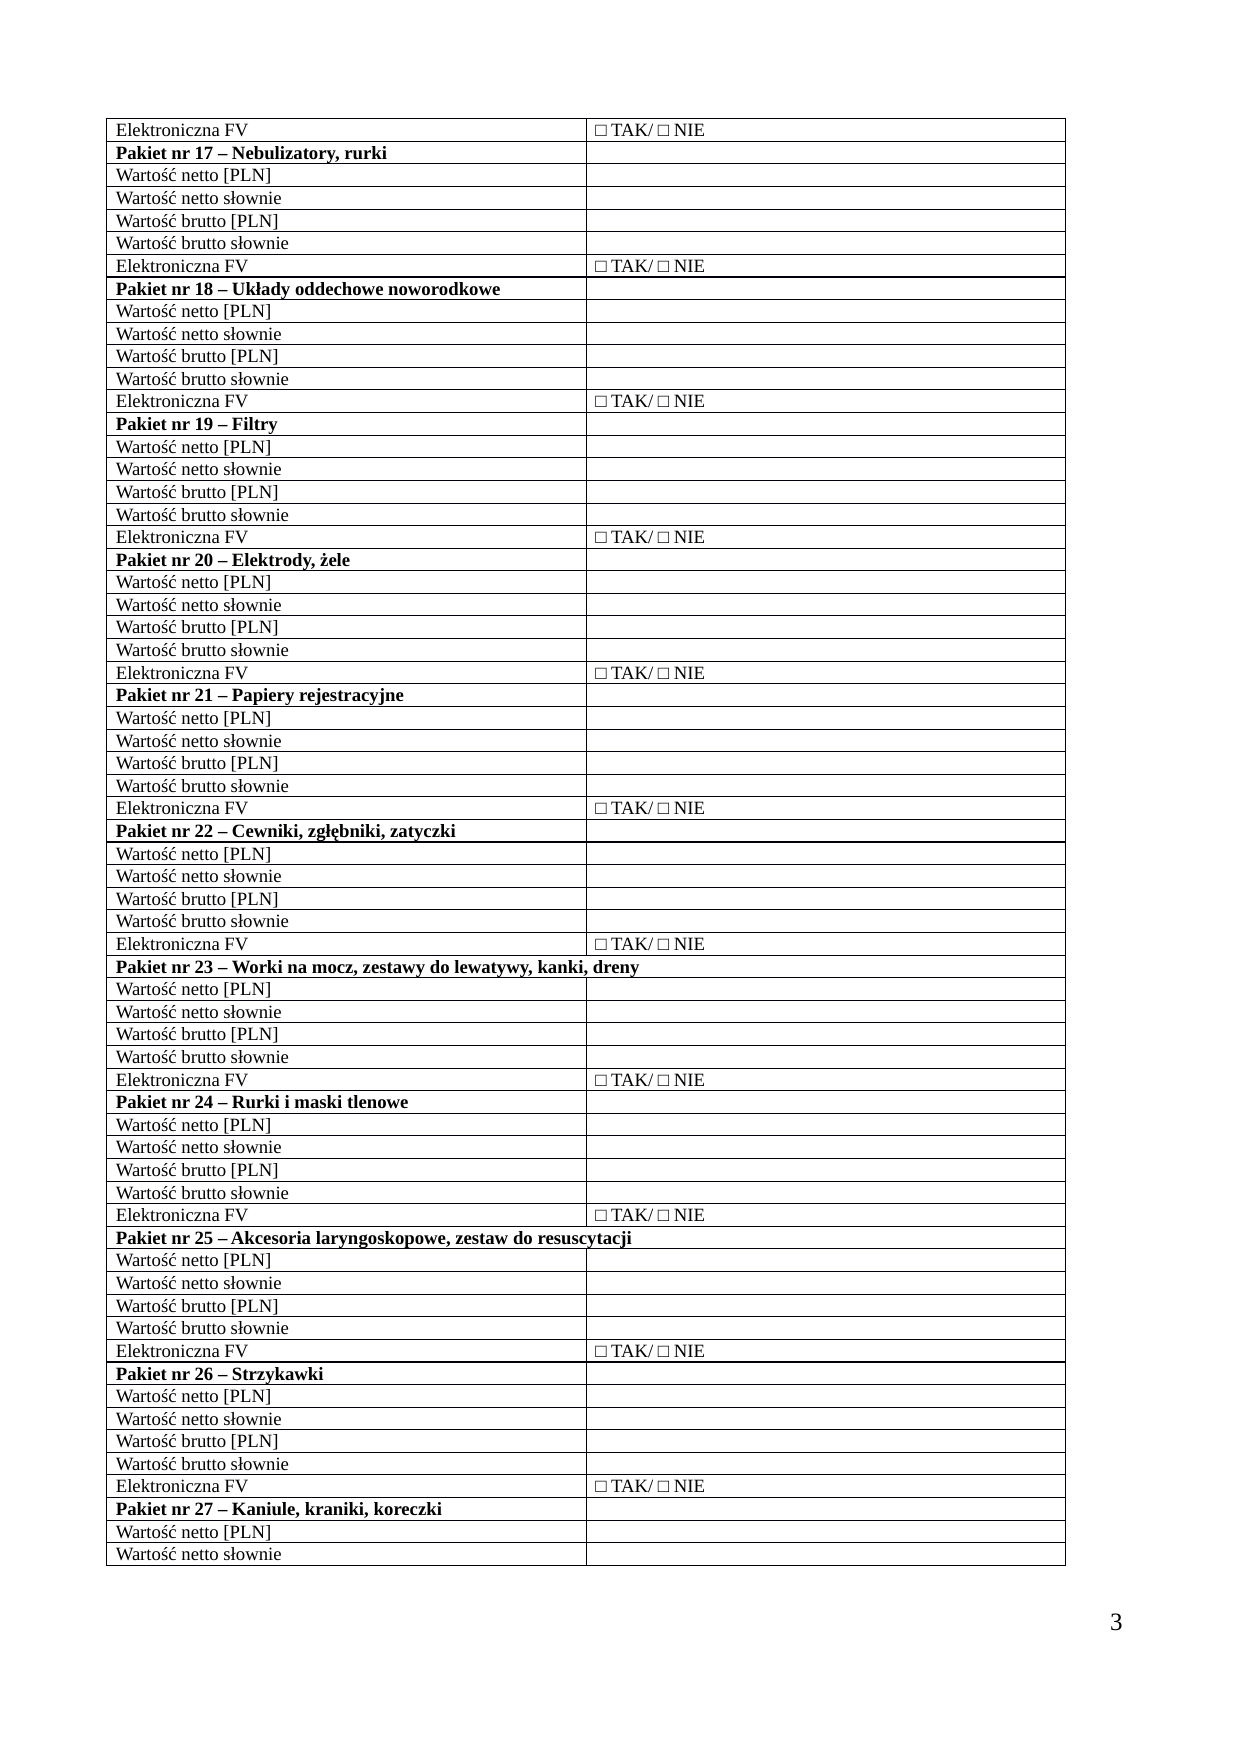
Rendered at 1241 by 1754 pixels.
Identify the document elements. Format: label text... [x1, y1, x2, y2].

table_cell Elektroniczna FV [107, 255, 586, 276]
table_cell Wartość brutto [PLN] [107, 345, 586, 367]
table_cell Wartość brutto [PLN] [107, 752, 586, 774]
table_cell Pakiet nr 22 – Cewniki, zgłębniki, zatyczki [107, 820, 586, 841]
table_cell [587, 865, 1065, 887]
table_cell □ TAK/ □ NIE [587, 1340, 1065, 1361]
table_cell Pakiet nr 19 – Filtry [107, 413, 586, 434]
table_cell Wartość netto [PLN] [107, 843, 586, 864]
table_cell [587, 752, 1065, 774]
table_cell Wartość brutto [PLN] [107, 1430, 586, 1452]
table_cell Wartość netto [PLN] [107, 707, 586, 728]
table_cell Wartość netto słownie [107, 1272, 586, 1293]
table_cell Pakiet nr 26 – Strzykawki [107, 1363, 586, 1384]
table_cell [587, 1317, 1065, 1339]
table_cell [587, 1498, 1065, 1519]
table_cell Wartość netto [PLN] [107, 164, 586, 186]
table_cell Wartość netto słownie [107, 865, 586, 887]
table_cell Wartość netto słownie [107, 1136, 586, 1158]
table_cell [587, 1385, 1065, 1407]
table_cell [587, 1543, 1065, 1565]
table_cell Wartość brutto [PLN] [107, 481, 586, 502]
table_cell [587, 413, 1065, 434]
table_cell □ TAK/ □ NIE [587, 1204, 1065, 1226]
table_cell [587, 639, 1065, 661]
table_cell Elektroniczna FV [107, 797, 586, 819]
table_cell [587, 549, 1065, 570]
table_cell □ TAK/ □ NIE [587, 1069, 1065, 1090]
table_cell [587, 187, 1065, 208]
table_cell Elektroniczna FV [107, 933, 586, 954]
table_cell [587, 368, 1065, 389]
table_cell Wartość brutto [PLN] [107, 210, 586, 231]
table_cell [587, 843, 1065, 864]
table_cell Elektroniczna FV [107, 1340, 586, 1361]
table_cell Wartość netto [PLN] [107, 1385, 586, 1407]
table_cell [587, 458, 1065, 480]
table_cell □ TAK/ □ NIE [587, 797, 1065, 819]
table_cell Wartość brutto [PLN] [107, 1295, 586, 1316]
table_cell Pakiet nr 17 – Nebulizatory, rurki [107, 142, 586, 163]
table_cell [587, 594, 1065, 615]
table_cell Wartość netto słownie [107, 1001, 586, 1022]
table_cell Elektroniczna FV [107, 1069, 586, 1090]
table_cell Wartość netto [PLN] [107, 300, 586, 322]
table_cell Wartość netto słownie [107, 187, 586, 208]
table_cell [587, 1453, 1065, 1474]
table_cell [587, 888, 1065, 909]
table_cell Wartość netto [PLN] [107, 1114, 586, 1135]
table_cell Wartość brutto słownie [107, 232, 586, 254]
table_cell Wartość netto [PLN] [107, 1249, 586, 1271]
table_cell [587, 1521, 1065, 1542]
table_cell [587, 820, 1065, 841]
table_cell [587, 1363, 1065, 1384]
table_cell [587, 504, 1065, 525]
table_cell Pakiet nr 24 – Rurki i maski tlenowe [107, 1091, 586, 1113]
table_cell Wartość netto słownie [107, 323, 586, 344]
table_cell [587, 1408, 1065, 1429]
table_cell Wartość netto [PLN] [107, 571, 586, 593]
table_cell Wartość brutto słownie [107, 1453, 586, 1474]
table_cell [587, 775, 1065, 796]
table_cell □ TAK/ □ NIE [587, 662, 1065, 683]
table_cell Pakiet nr 25 – Akcesoria laryngoskopowe, zestaw do resuscytacji [107, 1227, 1065, 1248]
table_cell Pakiet nr 20 – Elektrody, żele [107, 549, 586, 570]
table_cell [587, 1046, 1065, 1067]
table_cell [587, 978, 1065, 1000]
table_cell [587, 1182, 1065, 1203]
table_cell □ TAK/ □ NIE [587, 526, 1065, 548]
table_cell Wartość brutto słownie [107, 1046, 586, 1067]
table_cell Wartość brutto [PLN] [107, 888, 586, 909]
table_cell Wartość netto [PLN] [107, 1521, 586, 1542]
table_cell □ TAK/ □ NIE [587, 933, 1065, 954]
table_cell [587, 142, 1065, 163]
table_cell [587, 571, 1065, 593]
table_cell □ TAK/ □ NIE [587, 390, 1065, 412]
table_cell [587, 1159, 1065, 1181]
table_cell Wartość brutto [PLN] [107, 1023, 586, 1045]
table_cell Elektroniczna FV [107, 662, 586, 683]
table_cell [587, 210, 1065, 231]
table_cell [587, 616, 1065, 638]
table_cell Wartość brutto słownie [107, 775, 586, 796]
table_cell □ TAK/ □ NIE [587, 255, 1065, 276]
table_cell Pakiet nr 21 – Papiery rejestracyjne [107, 684, 586, 706]
table_cell Elektroniczna FV [107, 119, 586, 141]
table_cell Wartość brutto słownie [107, 368, 586, 389]
table_cell [587, 1272, 1065, 1293]
table_cell □ TAK/ □ NIE [587, 1475, 1065, 1497]
table_cell Wartość brutto słownie [107, 1317, 586, 1339]
table_cell Wartość netto [PLN] [107, 978, 586, 1000]
table_cell [587, 730, 1065, 751]
table_cell [587, 164, 1065, 186]
table_cell Pakiet nr 27 – Kaniule, kraniki, koreczki [107, 1498, 586, 1519]
table_cell Wartość brutto słownie [107, 1182, 586, 1203]
table_cell Wartość netto słownie [107, 594, 586, 615]
table_cell Elektroniczna FV [107, 1204, 586, 1226]
table_cell Wartość netto [PLN] [107, 436, 586, 457]
table_cell Pakiet nr 18 – Układy oddechowe noworodkowe [107, 278, 586, 299]
table_cell Wartość netto słownie [107, 730, 586, 751]
table_cell [587, 1114, 1065, 1135]
table_cell Wartość brutto [PLN] [107, 616, 586, 638]
table_cell Wartość brutto słownie [107, 639, 586, 661]
table_cell Wartość brutto [PLN] [107, 1159, 586, 1181]
table_cell [587, 910, 1065, 932]
table_cell [587, 1249, 1065, 1271]
table_cell Wartość netto słownie [107, 1408, 586, 1429]
table_cell Elektroniczna FV [107, 390, 586, 412]
table_cell [587, 1023, 1065, 1045]
table_cell [587, 323, 1065, 344]
table_cell [587, 707, 1065, 728]
table_cell [587, 684, 1065, 706]
table_cell [587, 1091, 1065, 1113]
table_cell Elektroniczna FV [107, 1475, 586, 1497]
table_cell [587, 481, 1065, 502]
table_cell [587, 278, 1065, 299]
table_cell [587, 1295, 1065, 1316]
table_cell [587, 345, 1065, 367]
table_cell [587, 436, 1065, 457]
table_cell Wartość netto słownie [107, 1543, 586, 1565]
table_cell Pakiet nr 23 – Worki na mocz, zestawy do lewatywy, kanki, dreny [107, 956, 1065, 977]
table_cell Wartość brutto słownie [107, 504, 586, 525]
table_cell [587, 1430, 1065, 1452]
table_cell □ TAK/ □ NIE [587, 119, 1065, 141]
table_cell Wartość netto słownie [107, 458, 586, 480]
table_cell [587, 232, 1065, 254]
table_cell Elektroniczna FV [107, 526, 586, 548]
table_cell Wartość brutto słownie [107, 910, 586, 932]
table_cell [587, 1001, 1065, 1022]
table_cell [587, 1136, 1065, 1158]
table_cell [587, 300, 1065, 322]
